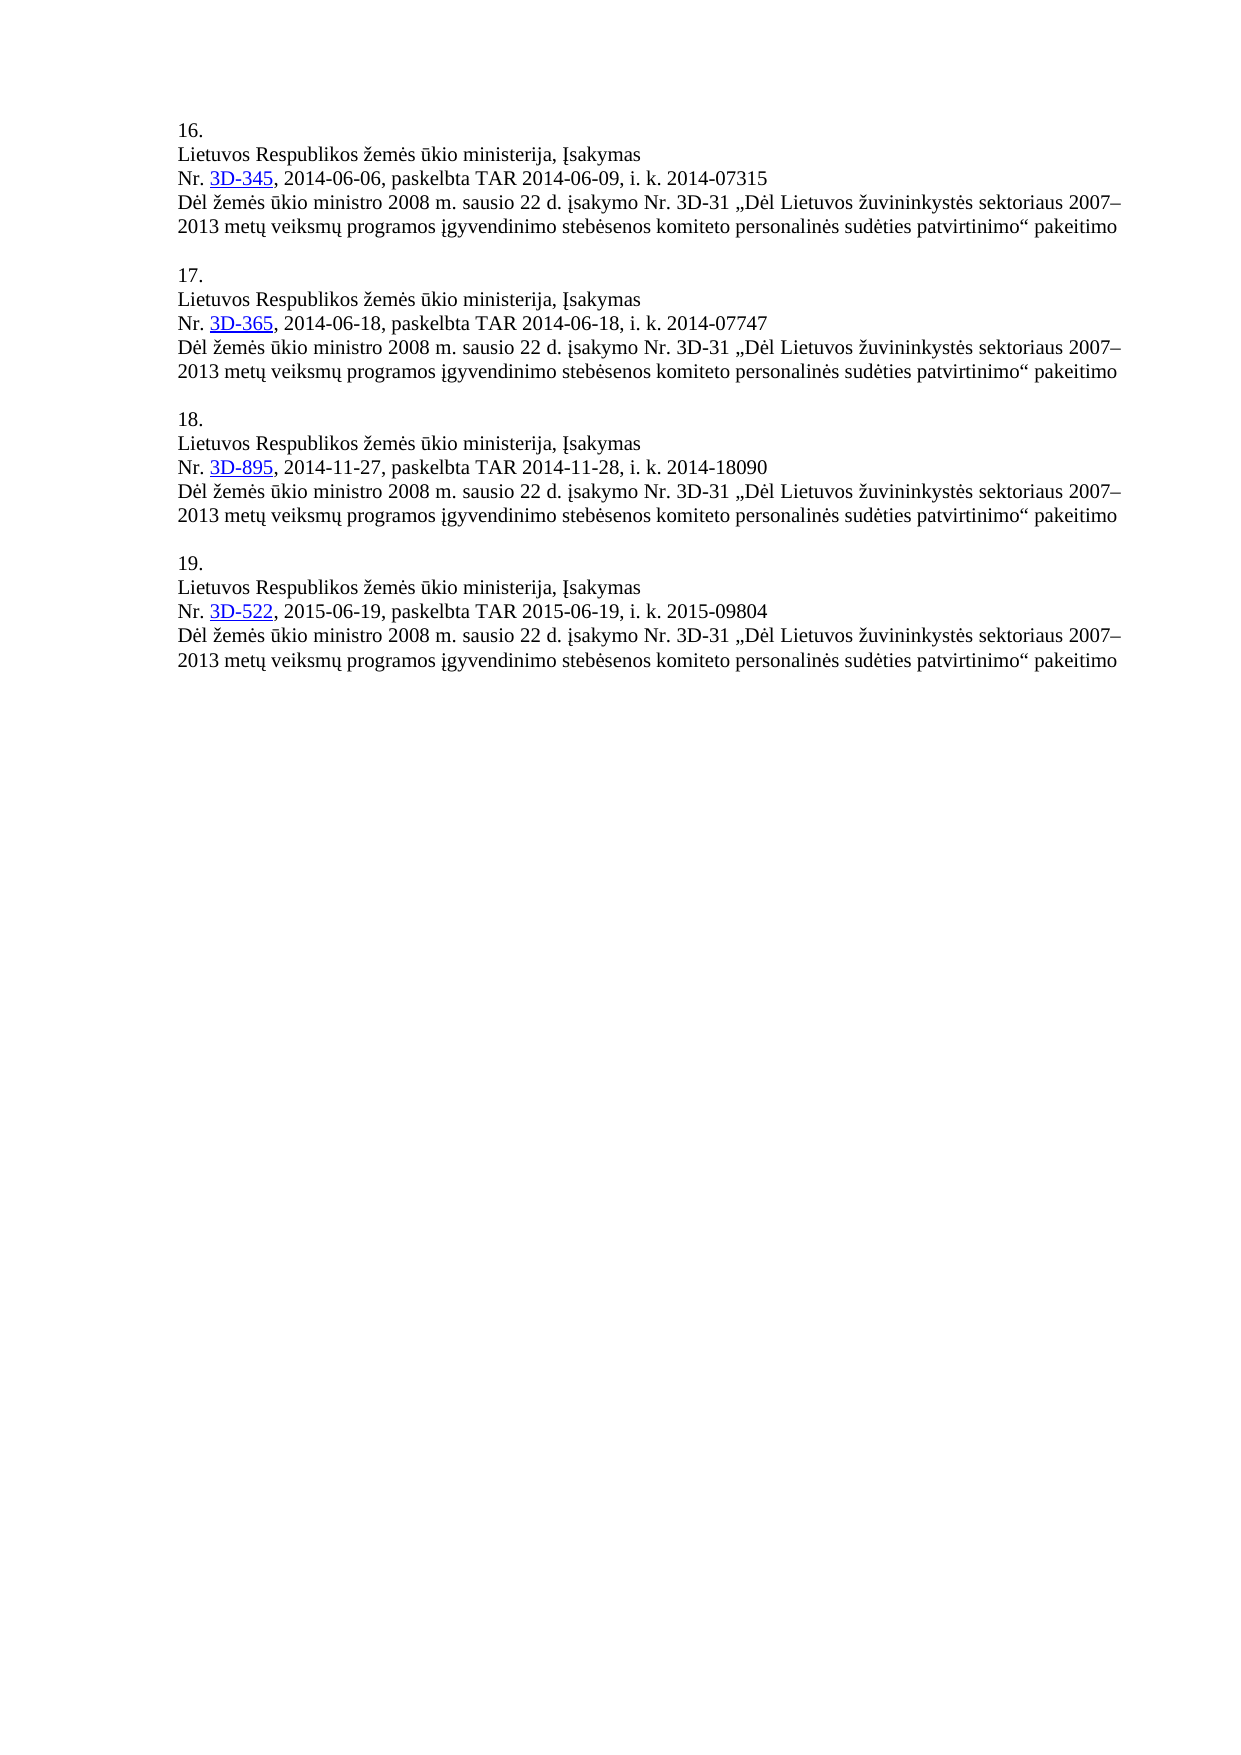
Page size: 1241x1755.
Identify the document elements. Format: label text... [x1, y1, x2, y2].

text Lietuvos Respublikos žemės ūkio ministerija, Įsakymas [177, 287, 1122, 311]
text Dėl žemės ūkio ministro 2008 m. sausio 22 d. įsakymo Nr. 3D-31 „Dėl Lietuvos žuvininkystės sektoriaus 2007–2013 metų veiksmų programos įgyvendinimo stebėsenos komiteto personalinės sudėties patvirtinimo“ pakeitimo [177, 190, 1122, 238]
text Nr. 3D-895, 2014-11-27, paskelbta TAR 2014-11-28, i. k. 2014-18090 [177, 455, 1122, 479]
text Dėl žemės ūkio ministro 2008 m. sausio 22 d. įsakymo Nr. 3D-31 „Dėl Lietuvos žuvininkystės sektoriaus 2007–2013 metų veiksmų programos įgyvendinimo stebėsenos komiteto personalinės sudėties patvirtinimo“ pakeitimo [177, 479, 1122, 527]
text 18. [177, 407, 1122, 431]
text Nr. 3D-365, 2014-06-18, paskelbta TAR 2014-06-18, i. k. 2014-07747 [177, 311, 1122, 335]
text Lietuvos Respublikos žemės ūkio ministerija, Įsakymas [177, 142, 1122, 166]
text Lietuvos Respublikos žemės ūkio ministerija, Įsakymas [177, 575, 1122, 599]
text 16. [177, 118, 1122, 142]
text Nr. 3D-522, 2015-06-19, paskelbta TAR 2015-06-19, i. k. 2015-09804 [177, 599, 1122, 623]
text Lietuvos Respublikos žemės ūkio ministerija, Įsakymas [177, 431, 1122, 455]
text 19. [177, 551, 1122, 575]
text Dėl žemės ūkio ministro 2008 m. sausio 22 d. įsakymo Nr. 3D-31 „Dėl Lietuvos žuvininkystės sektoriaus 2007–2013 metų veiksmų programos įgyvendinimo stebėsenos komiteto personalinės sudėties patvirtinimo“ pakeitimo [177, 335, 1122, 383]
text Nr. 3D-345, 2014-06-06, paskelbta TAR 2014-06-09, i. k. 2014-07315 [177, 166, 1122, 190]
text Dėl žemės ūkio ministro 2008 m. sausio 22 d. įsakymo Nr. 3D-31 „Dėl Lietuvos žuvininkystės sektoriaus 2007–2013 metų veiksmų programos įgyvendinimo stebėsenos komiteto personalinės sudėties patvirtinimo“ pakeitimo [177, 623, 1122, 672]
text 17. [177, 262, 1122, 287]
